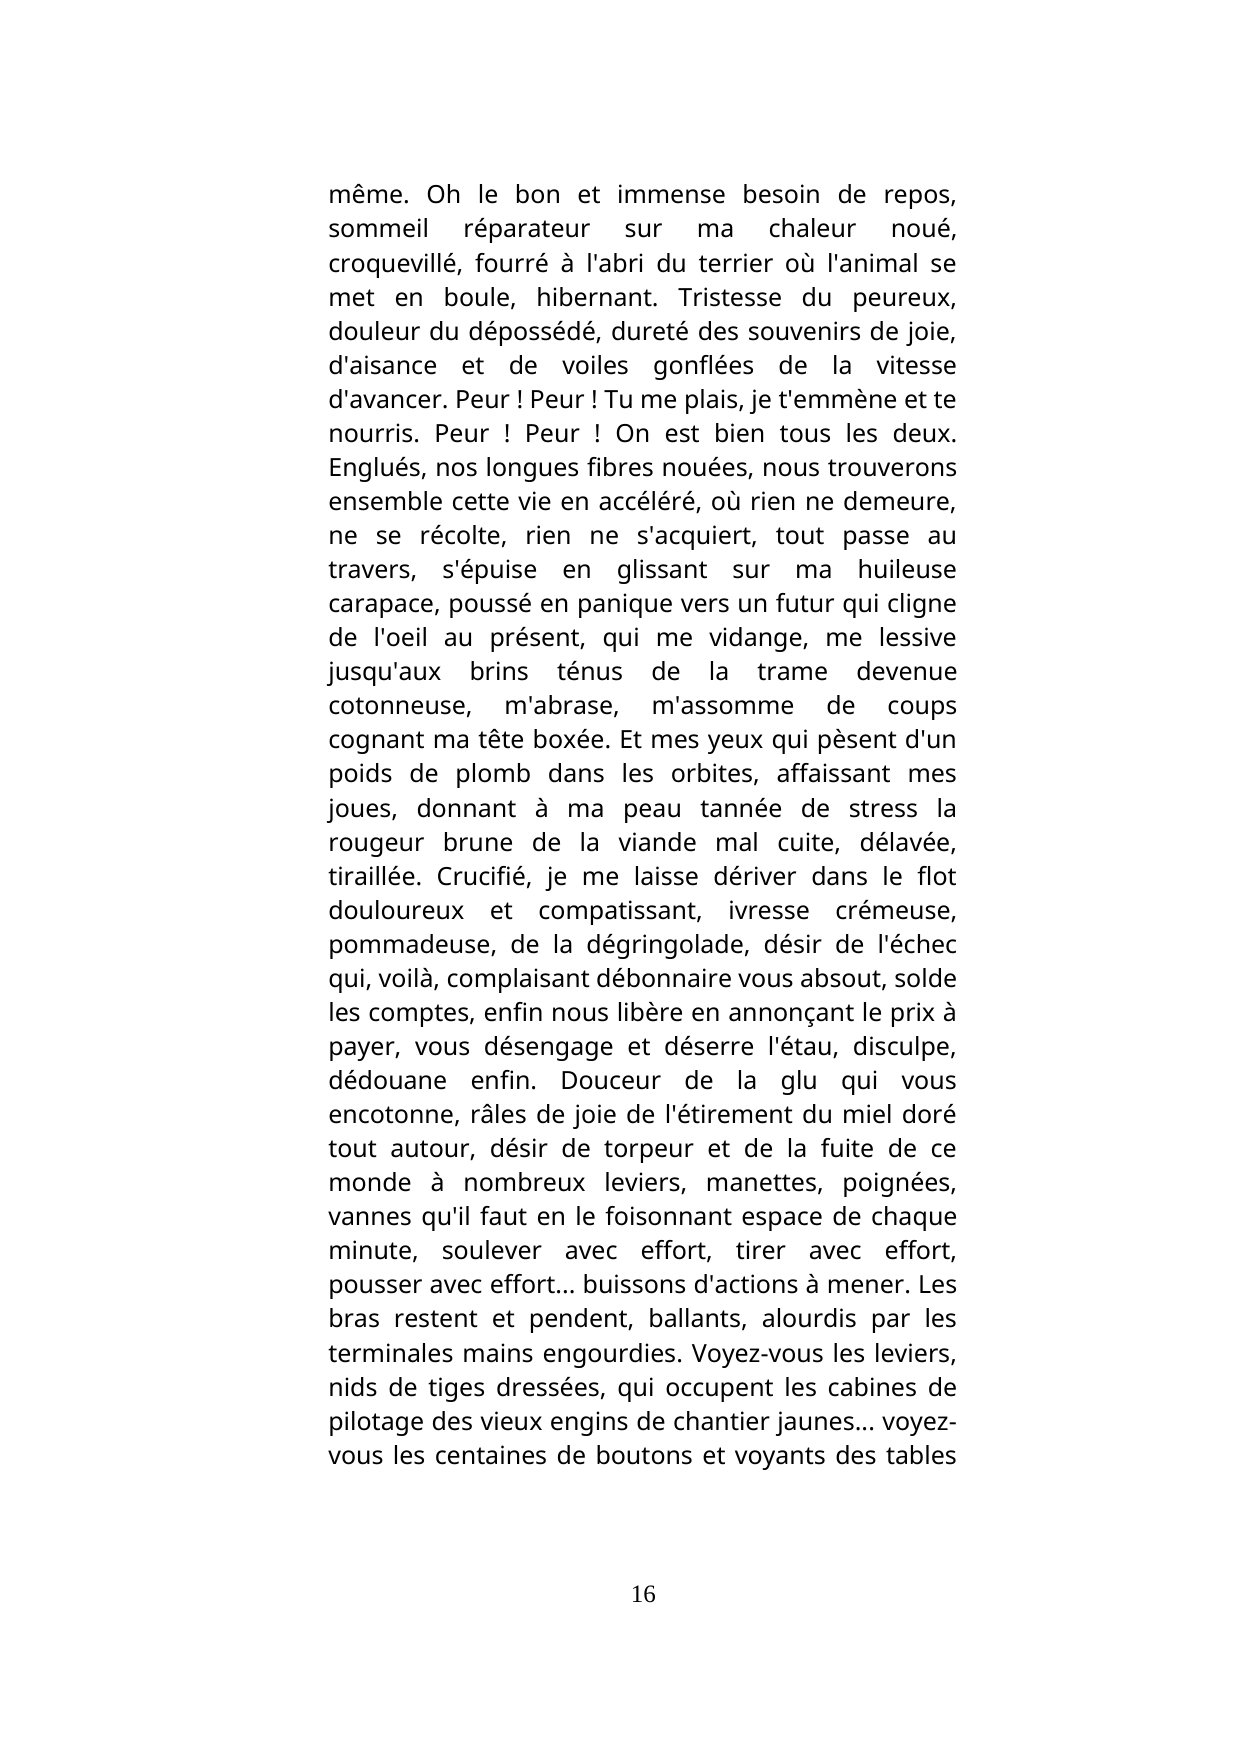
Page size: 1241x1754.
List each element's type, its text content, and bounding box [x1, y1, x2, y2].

text même. Oh le bon et immense besoin de repos, sommeil réparateur sur ma chaleur noué, croquevillé, fourré à l'abri du terrier où l'animal se met en boule, hibernant. Tristesse du peureux, douleur du dépossédé, dureté des souvenirs de joie, d'aisance et de voiles gonflées de la vitesse d'avancer. Peur ! Peur ! Tu me plais, je t'emmène et te nourris. Peur ! Peur ! On est bien tous les deux. Englués, nos longues fibres nouées, nous trouverons ensemble cette vie en accéléré, où rien ne demeure, ne se récolte, rien ne s'acquiert, tout passe au travers, s'épuise en glissant sur ma huileuse carapace, poussé en panique vers un futur qui cligne de l'oeil au présent, qui me vidange, me lessive jusqu'aux brins ténus de la trame devenue cotonneuse, m'abrase, m'assomme de coups cognant ma tête boxée. Et mes yeux qui pèsent d'un poids de plomb dans les orbites, affaissant mes joues, donnant à ma peau tannée de stress la rougeur brune de la viande mal cuite, délavée, tiraillée. Crucifié, je me laisse dériver dans le flot douloureux et compatissant, ivresse crémeuse, pommadeuse, de la dégringolade, désir de l'échec qui, voilà, complaisant débonnaire vous absout, solde les comptes, enfin nous libère en annonçant le prix à payer, vous désengage et déserre l'étau, disculpe, dédouane enfin. Douceur de la glu qui vous encotonne, râles de joie de l'étirement du miel doré tout autour, désir de torpeur et de la fuite de ce monde à nombreux leviers, manettes, poignées, vannes qu'il faut en le foisonnant espace de chaque minute, soulever avec effort, tirer avec effort, pousser avec effort... buissons d'actions à mener. Les bras restent et pendent, ballants, alourdis par les terminales mains engourdies. Voyez-vous les leviers, nids de tiges dressées, qui occupent les cabines de pilotage des vieux engins de chantier jaunes... voyez-vous les centaines de boutons et voyants des tables [328, 177, 958, 1471]
